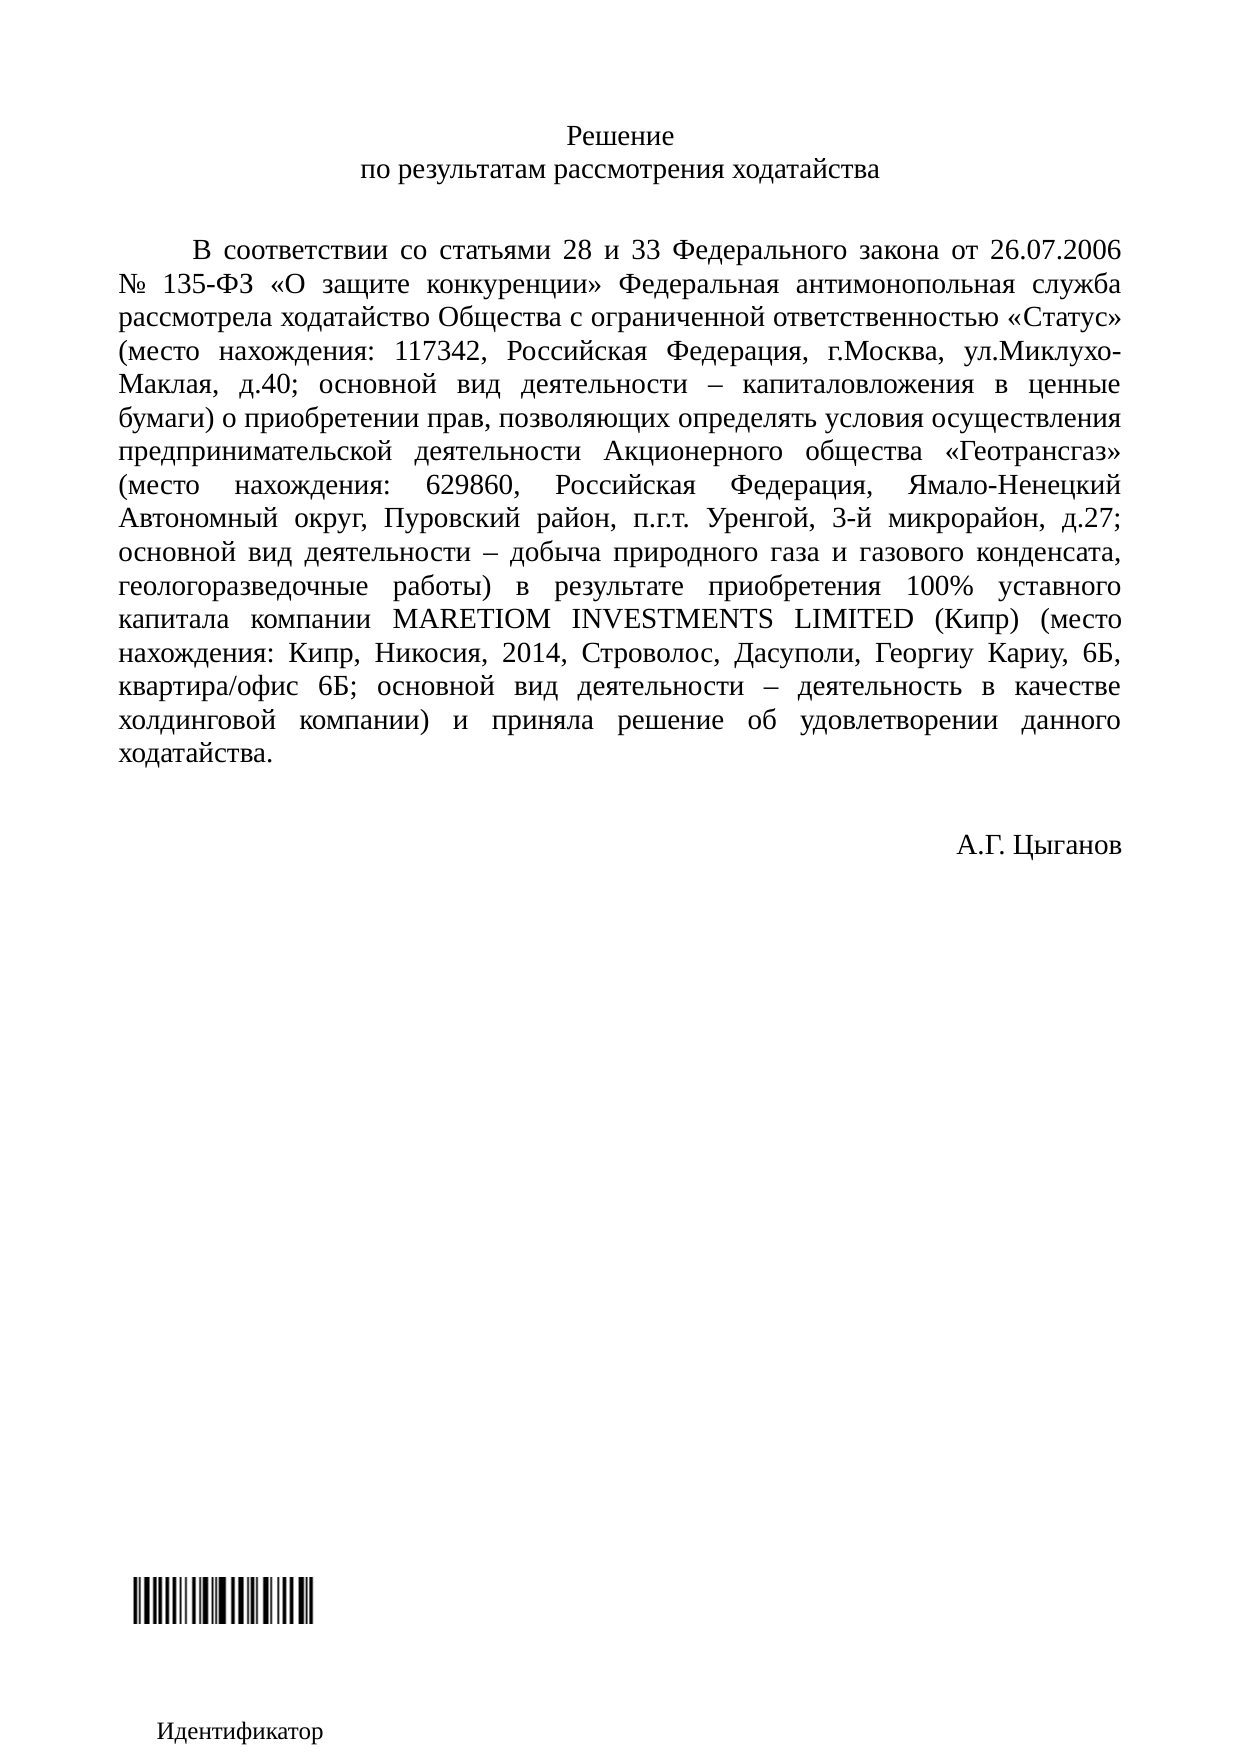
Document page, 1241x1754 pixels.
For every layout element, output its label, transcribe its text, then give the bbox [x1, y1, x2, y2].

text А.Г. Цыганов [118, 827, 1122, 861]
text Решение [118, 118, 1122, 152]
picture [118, 1577, 331, 1624]
text по результатам рассмотрения ходатайства [118, 152, 1122, 185]
text В соответствии со статьями 28 и 33 Федерального закона от 26.07.2006 № 135-ФЗ «О защите конкуренции» Федеральная антимонопольная служба рассмотрела ходатайство Общества с ограниченной ответственностью «Cтатус» (место нахождения: 117342, Российская Федерация, г.Москва, ул.Миклухо-Маклая, д.40; основной вид деятельности – капиталовложения в ценные бумаги) о приобретении прав, позволяющих определять условия осуществления предпринимательской деятельности Акционерного общества «Геотрансгаз» (место нахождения: 629860, Российская Федерация, Ямало-Ненецкий Автономный округ, Пуровский район, п.г.т. Уренгой, 3-й микрорайон, д.27; основной вид деятельности – добыча природного газа и газового конденсата, геологоразведочные работы) в результате приобретения 100% уставного капитала компании MARETIOM INVESTMENTS LIMITED (Кипр) (место нахождения: Кипр, Никосия, 2014, Строволос, Дасуполи, Георгиу Кариу, 6Б, квартира/офис 6Б; основной вид деятельности – деятельность в качестве холдинговой компании) и приняла решение об удовлетворении данного ходатайства. [118, 232, 1122, 769]
